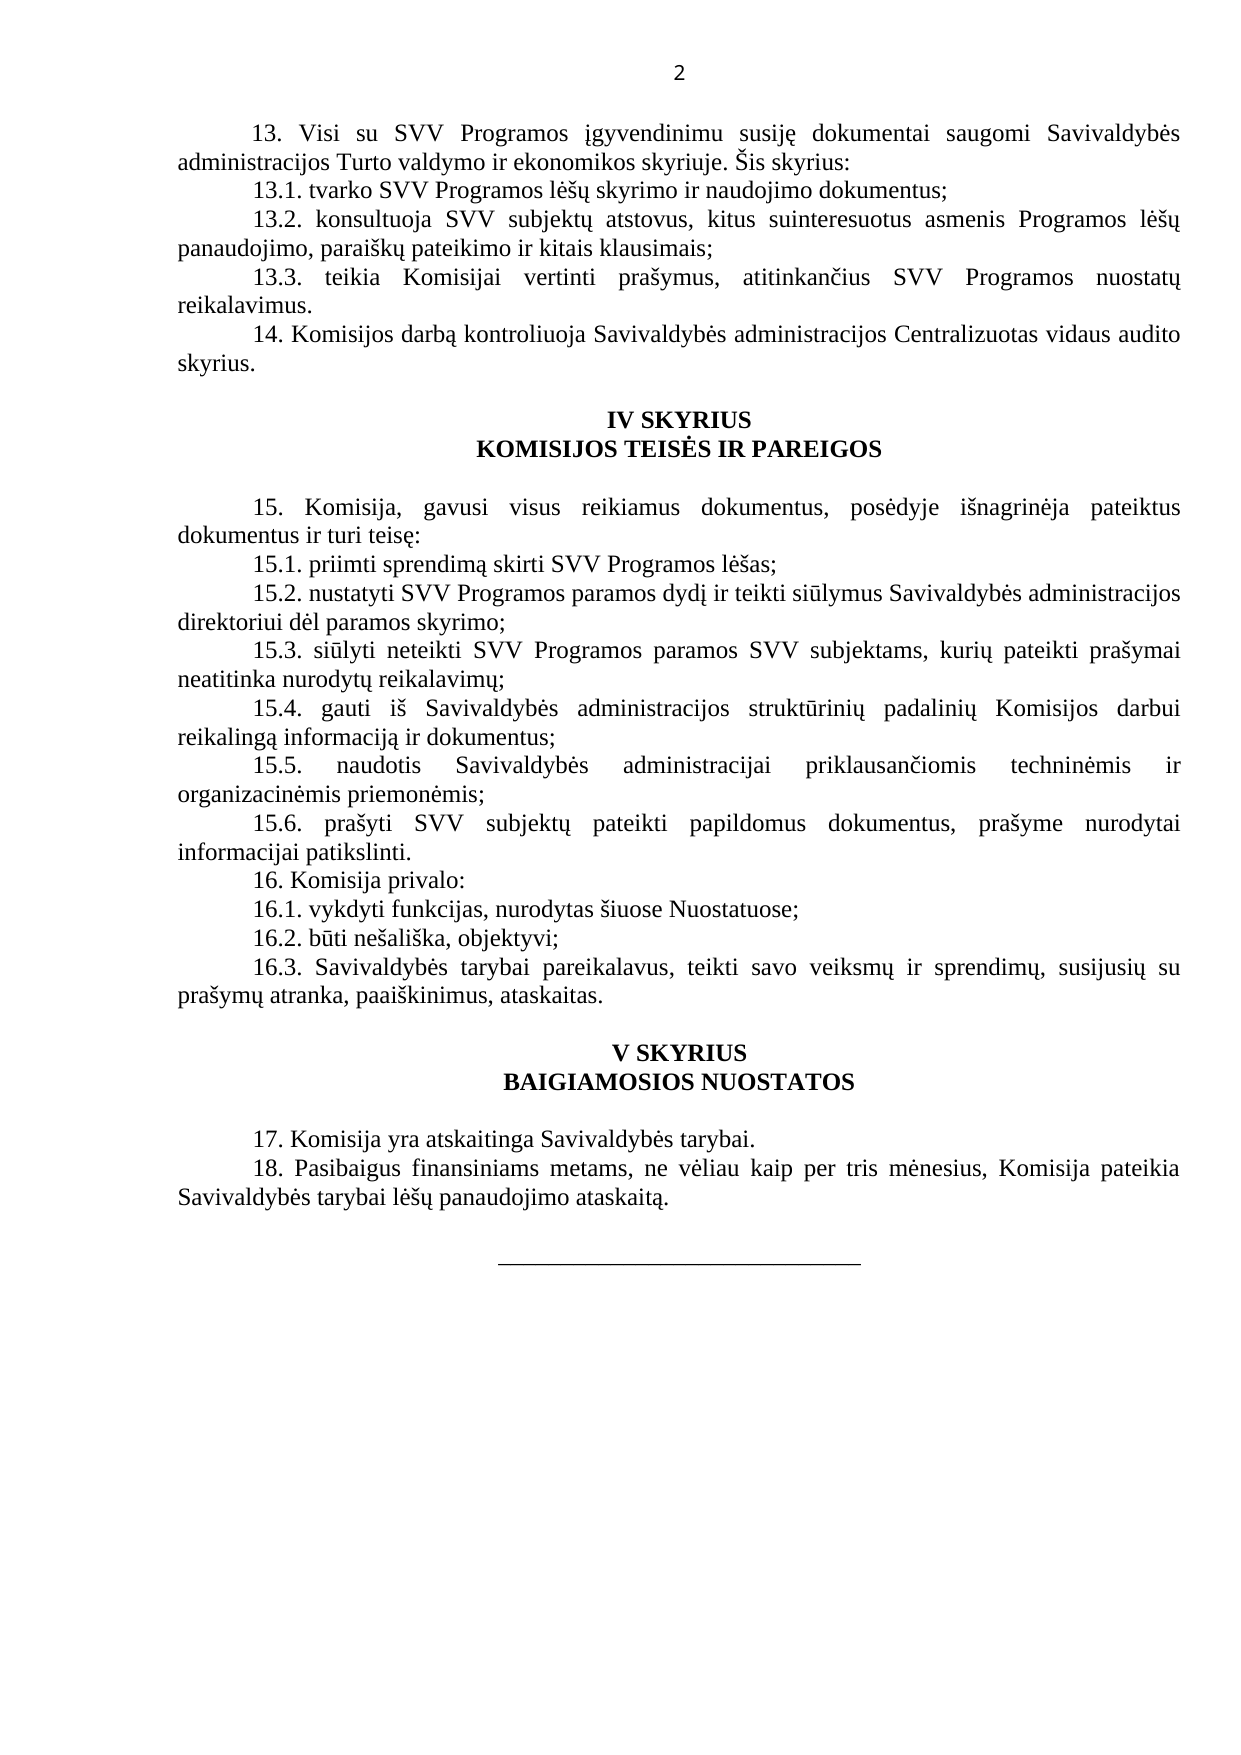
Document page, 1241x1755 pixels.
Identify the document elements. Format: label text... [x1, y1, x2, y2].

text 17. Komisija yra atskaitinga Savivaldybės tarybai. [177, 1124, 1181, 1153]
text 15.3. siūlyti neteikti SVV Programos paramos SVV subjektams, kurių pateikti prašymai neatitinka nurodytų reikalavimų; [177, 636, 1181, 693]
text BAIGIAMOSIOS NUOSTATOS [177, 1067, 1181, 1096]
text 14. Komisijos darbą kontroliuoja Savivaldybės administracijos Centralizuotas vidaus audito skyrius. [177, 319, 1181, 377]
text 15.4. gauti iš Savivaldybės administracijos struktūrinių padalinių Komisijos darbui reikalingą informaciją ir dokumentus; [177, 693, 1181, 751]
text 16.2. būti nešališka, objektyvi; [177, 923, 1181, 952]
text 16.1. vykdyti funkcijas, nurodytas šiuose Nuostatuose; [177, 894, 1181, 923]
text 13.3. teikia Komisijai vertinti prašymus, atitinkančius SVV Programos nuostatų reikalavimus. [177, 262, 1181, 319]
text 15.5. naudotis Savivaldybės administracijai priklausančiomis techninėmis ir organizacinėmis priemonėmis; [177, 751, 1181, 808]
text 13.1. tvarko SVV Programos lėšų skyrimo ir naudojimo dokumentus; [177, 176, 1181, 204]
text 15. Komisija, gavusi visus reikiamus dokumentus, posėdyje išnagrinėja pateiktus dokumentus ir turi teisę: [177, 492, 1181, 549]
text 15.6. prašyti SVV subjektų pateikti papildomus dokumentus, prašyme nurodytai informacijai patikslinti. [177, 808, 1181, 866]
text KOMISIJOS TEISĖS IR PAREIGOS [177, 434, 1181, 463]
text 18. Pasibaigus finansiniams metams, ne vėliau kaip per tris mėnesius, Komisija pateikia Savivaldybės tarybai lėšų panaudojimo ataskaitą. [177, 1153, 1181, 1211]
text 13.2. konsultuoja SVV subjektų atstovus, kitus suinteresuotus asmenis Programos lėšų panaudojimo, paraiškų pateikimo ir kitais klausimais; [177, 204, 1181, 262]
text 16.3. Savivaldybės tarybai pareikalavus, teikti savo veiksmų ir sprendimų, susijusių su prašymų atranka, paaiškinimus, ataskaitas. [177, 952, 1181, 1009]
text V SKYRIUS [177, 1038, 1181, 1067]
text 16. Komisija privalo: [177, 866, 1181, 894]
text 13. Visi su SVV Programos įgyvendinimu susiję dokumentai saugomi Savivaldybės administracijos Turto valdymo ir ekonomikos skyriuje. Šis skyrius: [177, 118, 1181, 176]
text 15.2. nustatyti SVV Programos paramos dydį ir teikti siūlymus Savivaldybės administracijos direktoriui dėl paramos skyrimo; [177, 578, 1181, 636]
text IV SKYRIUS [177, 406, 1181, 434]
text 15.1. priimti sprendimą skirti SVV Programos lėšas; [177, 549, 1181, 578]
text _____________________________ [177, 1239, 1181, 1268]
